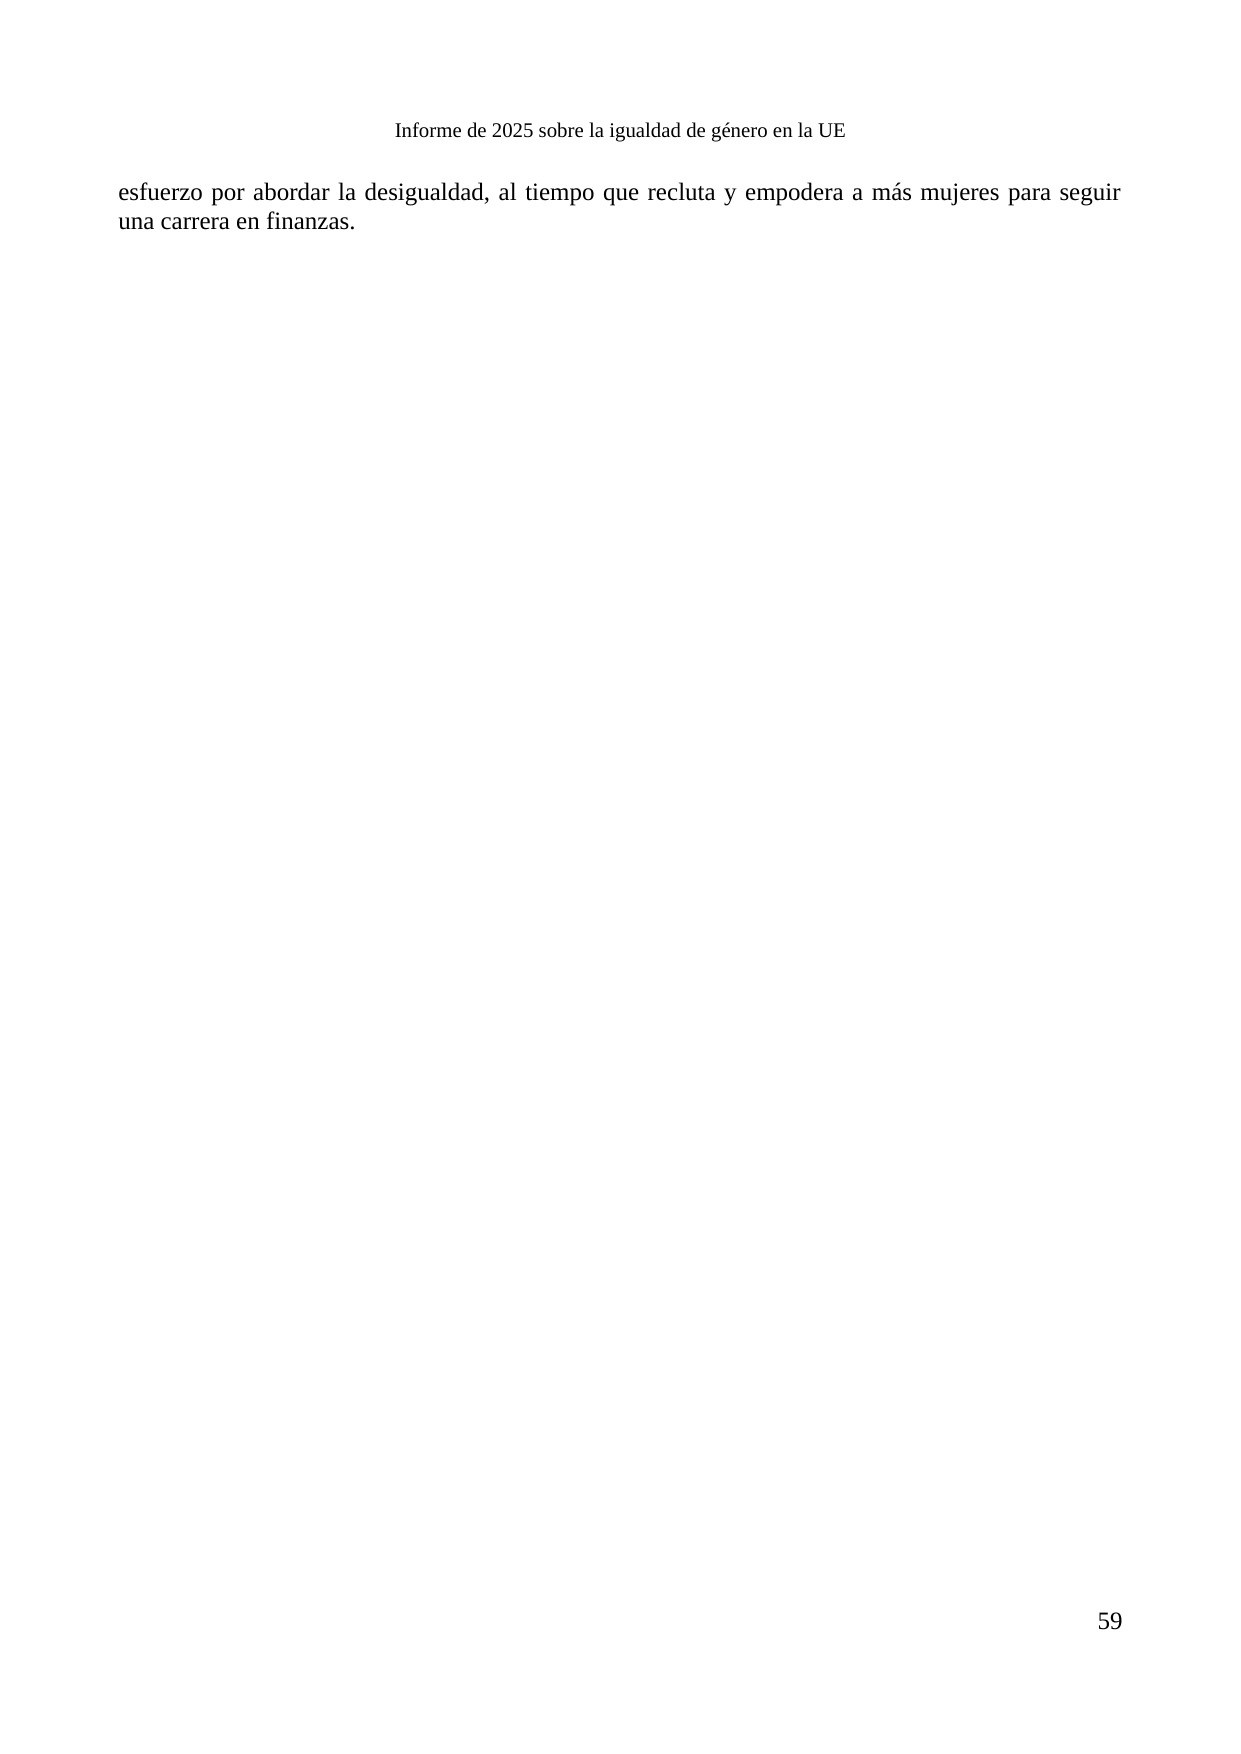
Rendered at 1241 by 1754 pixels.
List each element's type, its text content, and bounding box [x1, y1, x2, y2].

text esfuerzo por abordar la desigualdad, al tiempo que recluta y empodera a más mujeres para seguir una carrera en finanzas. [118, 177, 1122, 234]
